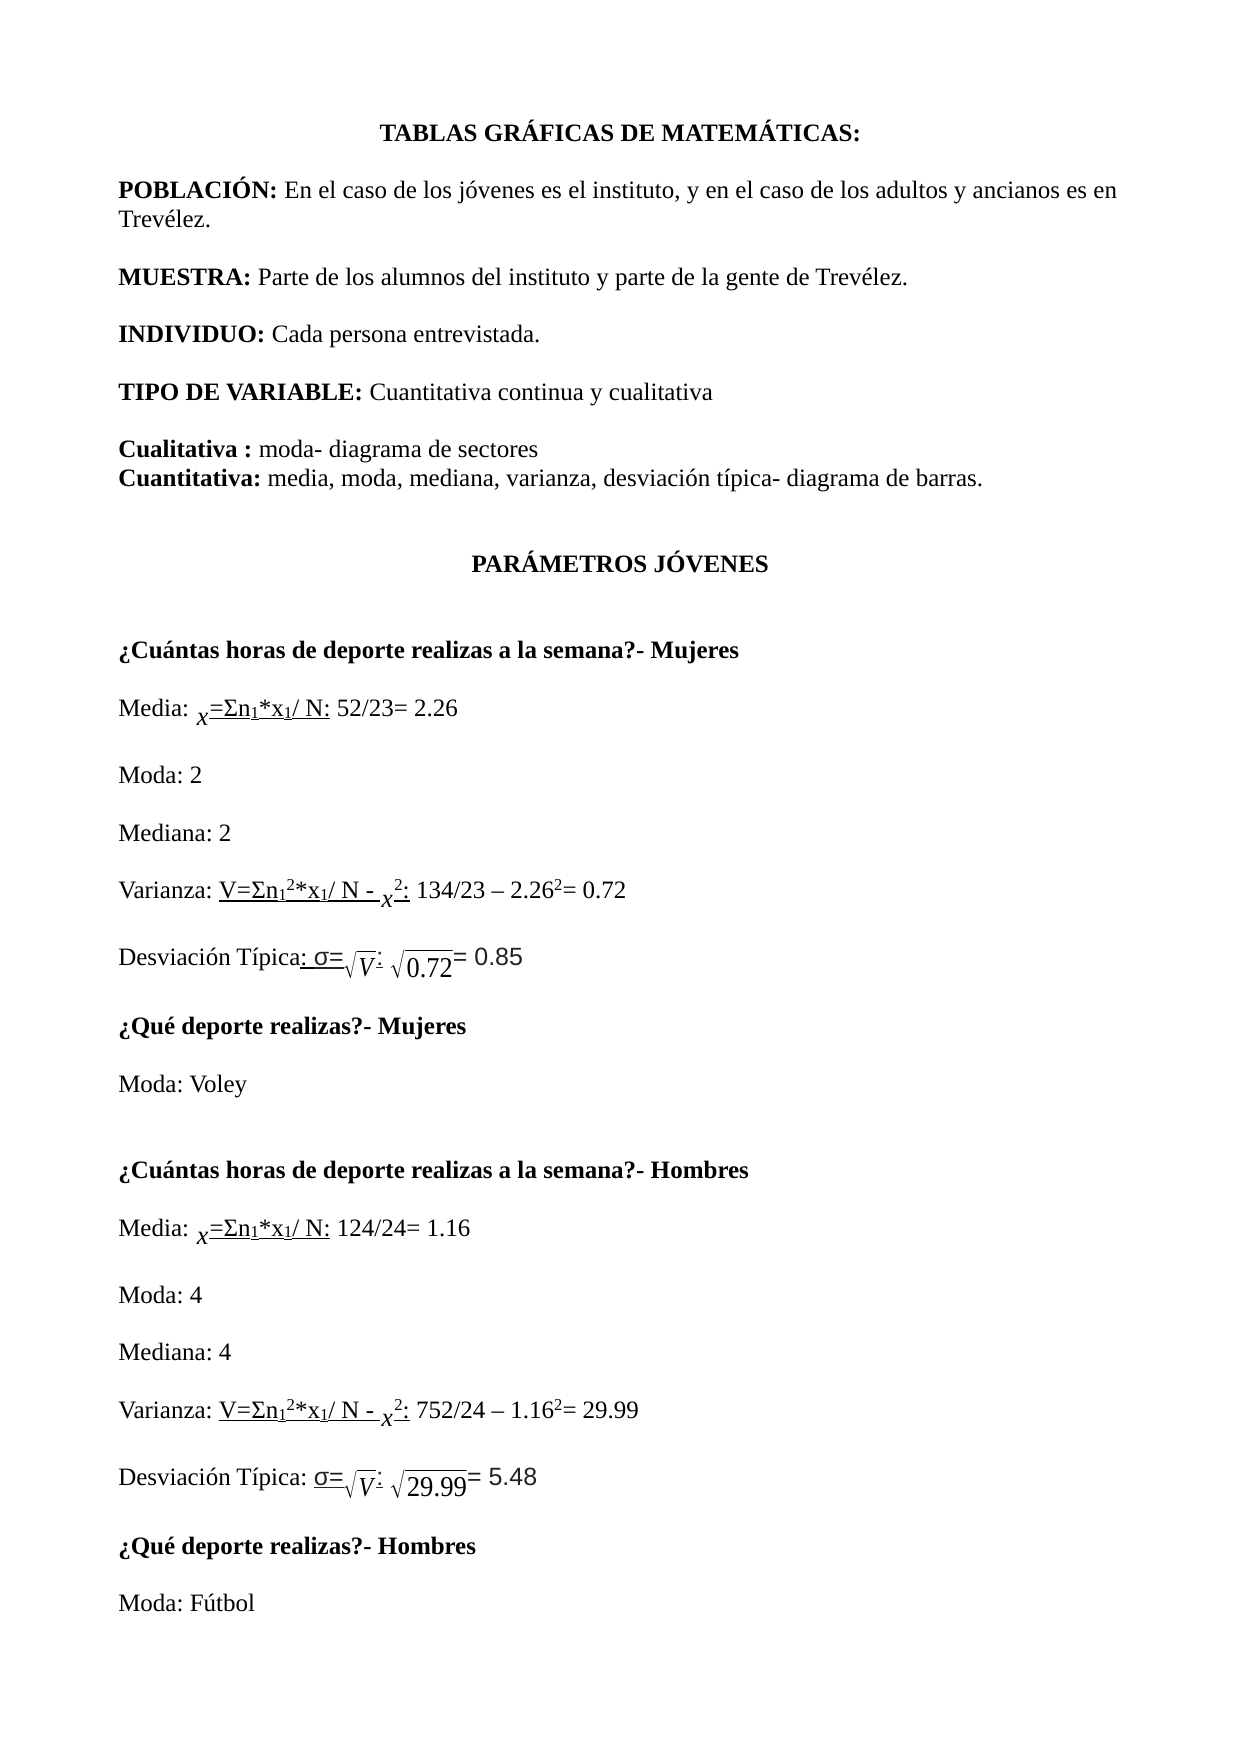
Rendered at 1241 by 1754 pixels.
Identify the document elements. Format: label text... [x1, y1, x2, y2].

text Cuantitativa: media, moda, mediana, varianza, desviación típica- diagrama de barras. [118, 463, 1122, 492]
text Desviación Típica: σ=: = 0.85 [118, 942, 1122, 983]
text Mediana: 4 [118, 1337, 1122, 1366]
text ¿Cuántas horas de deporte realizas a la semana?- Hombres [118, 1155, 1122, 1184]
text Moda: 4 [118, 1280, 1122, 1308]
text ¿Qué deporte realizas?- Hombres [118, 1531, 1122, 1560]
text PARÁMETROS JÓVENES [118, 549, 1122, 578]
text Mediana: 2 [118, 818, 1122, 846]
text ¿Qué deporte realizas?- Mujeres [118, 1011, 1122, 1040]
text ¿Cuántas horas de deporte realizas a la semana?- Mujeres [118, 636, 1122, 664]
text Media: =Σn1*x1/ N: 124/24= 1.16 [118, 1213, 1122, 1251]
text TABLAS GRÁFICAS DE MATEMÁTICAS: [118, 118, 1122, 147]
text POBLACIÓN: En el caso de los jóvenes es el instituto, y en el caso de los adultos y ancianos es en Trevélez. [118, 176, 1122, 233]
text Varianza: V=Σn12*x1/ N - 2: 752/24 – 1.162= 29.99 [118, 1395, 1122, 1433]
text Desviación Típica: σ=: = 5.48 [118, 1462, 1122, 1502]
text TIPO DE VARIABLE: Cuantitativa continua y cualitativa [118, 377, 1122, 406]
text Moda: 2 [118, 760, 1122, 789]
text Moda: Voley [118, 1069, 1122, 1098]
text MUESTRA: Parte de los alumnos del instituto y parte de la gente de Trevélez. [118, 262, 1122, 291]
text Varianza: V=Σn12*x1/ N - 2: 134/23 – 2.262= 0.72 [118, 875, 1122, 913]
text INDIVIDUO: Cada persona entrevistada. [118, 319, 1122, 348]
text Moda: Fútbol [118, 1588, 1122, 1617]
text Cualitativa : moda- diagrama de sectores [118, 434, 1122, 463]
text Media: =Σn1*x1/ N: 52/23= 2.26 [118, 693, 1122, 731]
